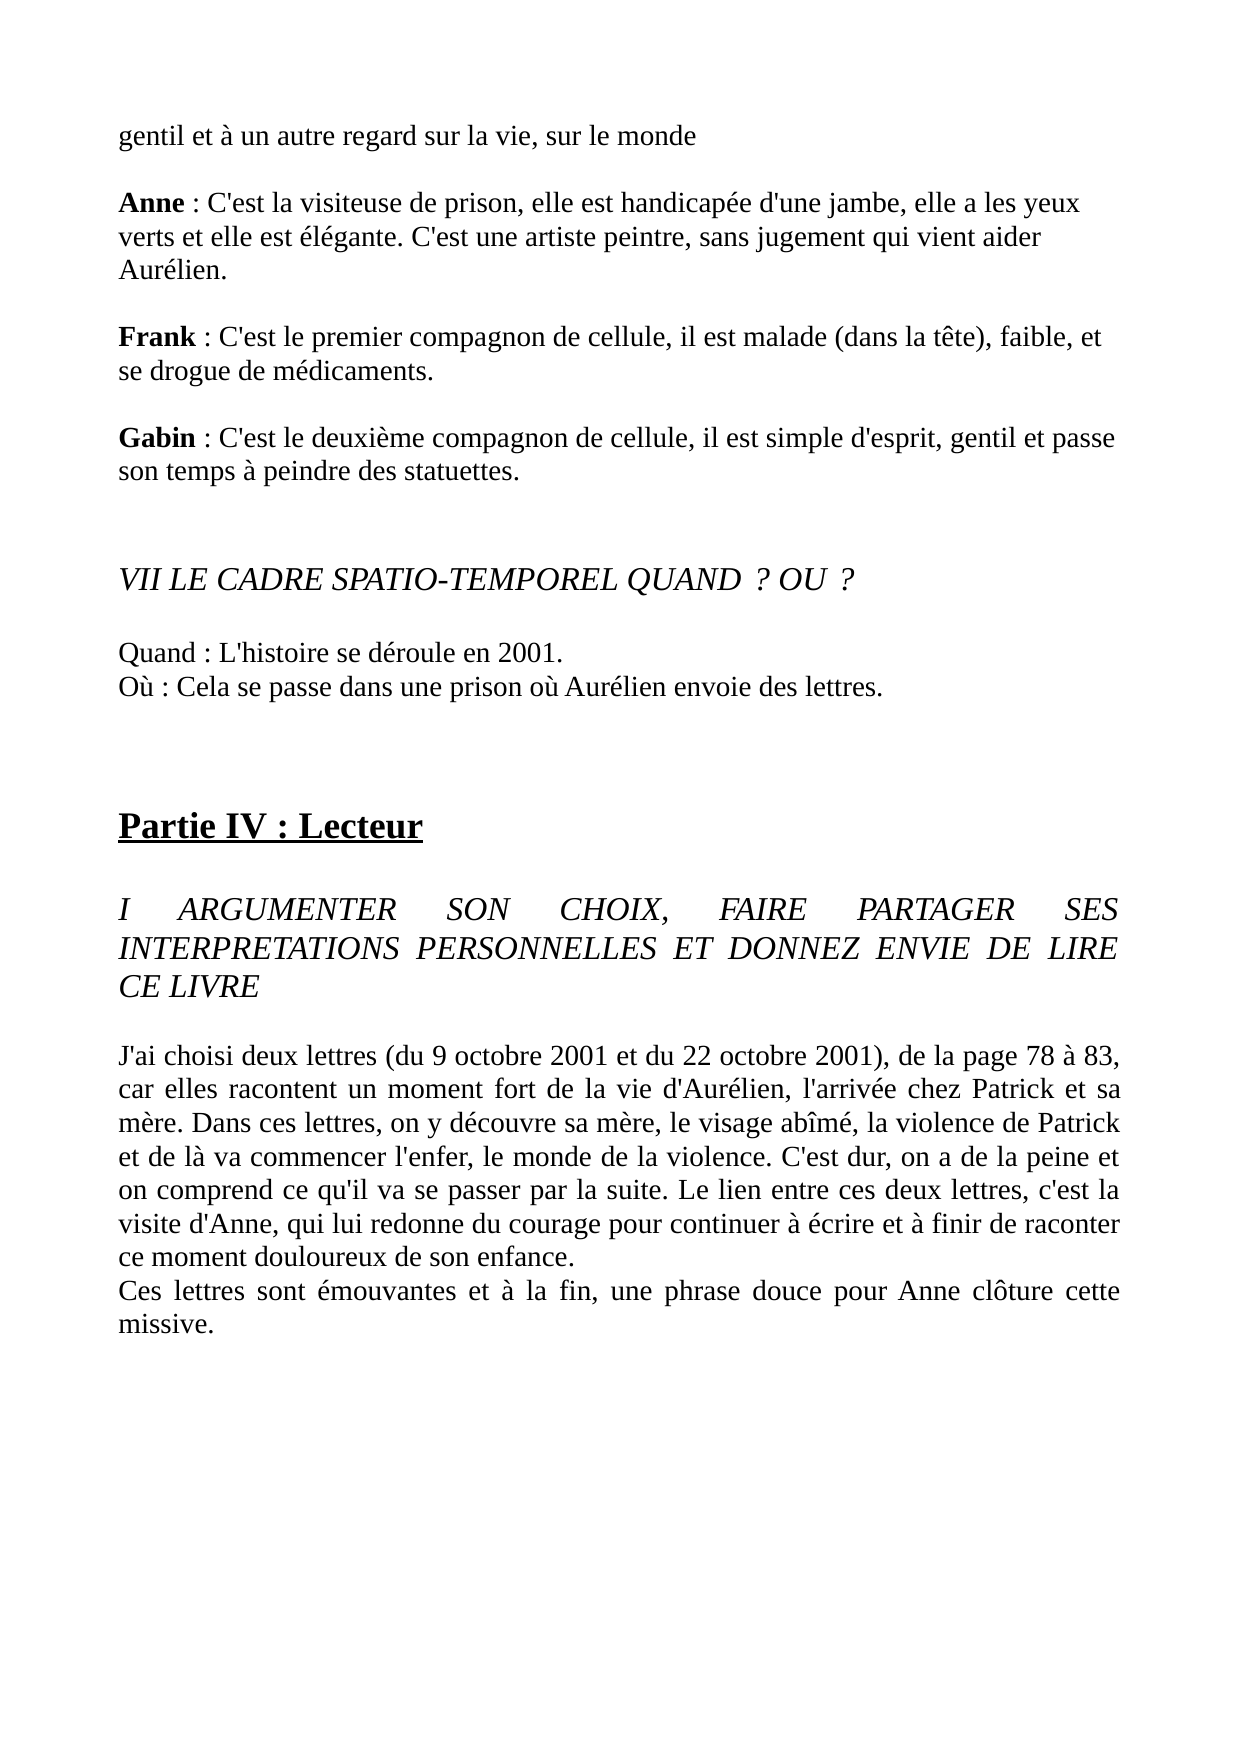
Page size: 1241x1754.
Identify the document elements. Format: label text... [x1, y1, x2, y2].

text Quand : L'histoire se déroule en 2001. [118, 636, 1122, 669]
text Anne : C'est la visiteuse de prison, elle est handicapée d'une jambe, elle a les yeux verts et elle est élégante. C'est une artiste peintre, sans jugement qui vient aider Aurélien. [118, 185, 1122, 286]
text VII LE CADRE SPATIO-TEMPOREL QUAND ? OU ? [118, 559, 1122, 597]
text J'ai choisi deux lettres (du 9 octobre 2001 et du 22 octobre 2001), de la page 78 à 83, car elles racontent un moment fort de la vie d'Aurélien, l'arrivée chez Patrick et sa mère. Dans ces lettres, on y découvre sa mère, le visage abîmé, la violence de Patrick et de là va commencer l'enfer, le monde de la violence. C'est dur, on a de la peine et on comprend ce qu'il va se passer par la suite. Le lien entre ces deux lettres, c'est la visite d'Anne, qui lui redonne du courage pour continuer à écrire et à finir de raconter ce moment douloureux de son enfance. [118, 1038, 1122, 1273]
text Ces lettres sont émouvantes et à la fin, une phrase douce pour Anne clôture cette missive. [118, 1273, 1122, 1340]
list Partie IV : Lecteur [118, 803, 1122, 846]
text Où : Cela se passe dans une prison où Aurélien envoie des lettres. [118, 669, 1122, 703]
text Gabin : C'est le deuxième compagnon de cellule, il est simple d'esprit, gentil et passe son temps à peindre des statuettes. [118, 420, 1122, 487]
text Frank : C'est le premier compagnon de cellule, il est malade (dans la tête), faible, et se drogue de médicaments. [118, 319, 1122, 386]
list I ARGUMENTER SON CHOIX, FAIRE PARTAGER SES INTERPRETATIONS PERSONNELLES ET DONNEZ ENVIE DE LIRE CE LIVRE [81, 889, 1122, 1004]
list gentil et à un autre regard sur la vie, sur le monde [118, 118, 1122, 152]
